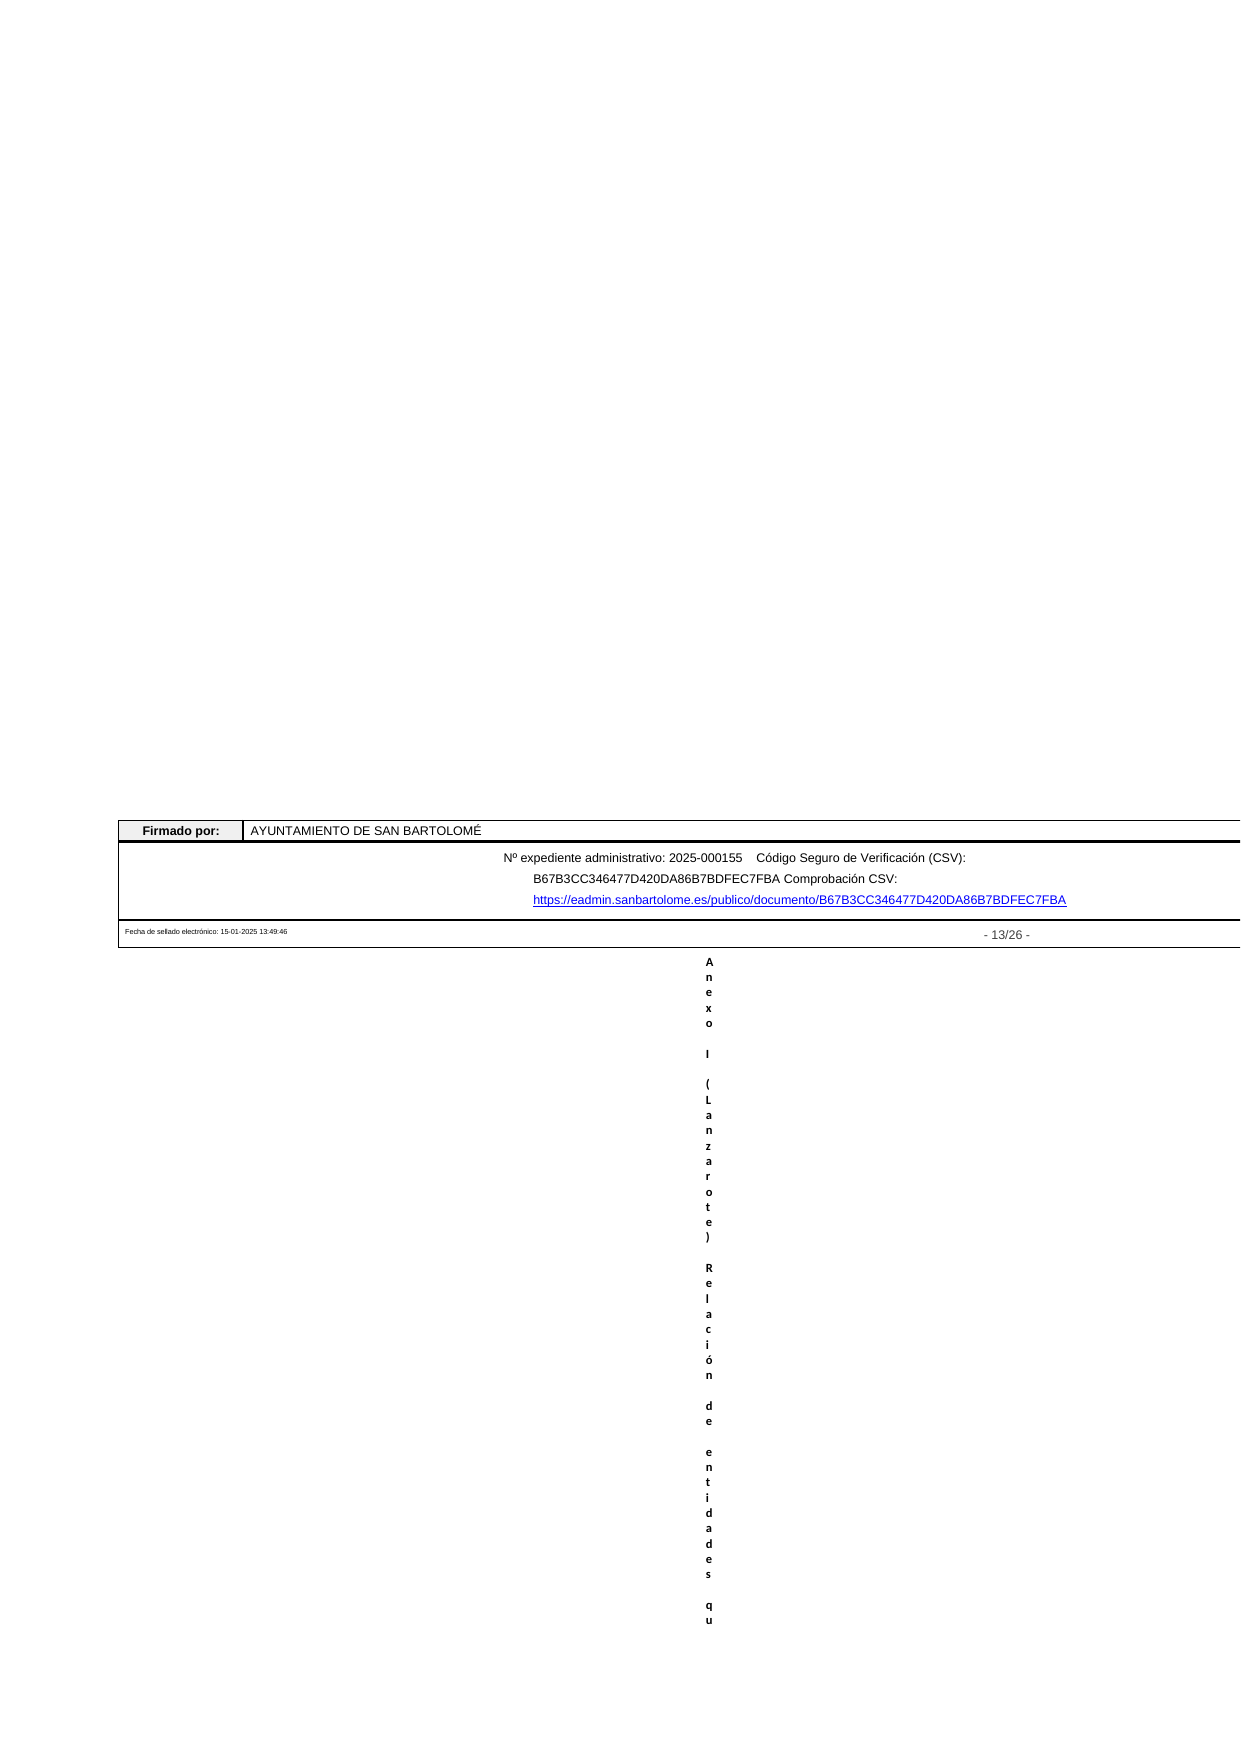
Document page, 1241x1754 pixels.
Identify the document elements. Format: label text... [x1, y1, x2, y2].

table_cell Nº expediente administrativo: 2025-000155 Código Seguro de Verificación (CSV): B67B3CC346477D420DA86B7BDFEC7FBA Comprobación CSV: https://eadmin.sanbartolome.es/publico/documento/B67B3CC346477D420DA86B7BDFEC7FBA [119, 843, 1240, 919]
table_header Firmado por: [119, 821, 242, 840]
table_header AYUNTAMIENTO DE SAN BARTOLOMÉ [244, 821, 1240, 840]
table_cell Fecha de sellado electrónico: 15-01-2025 13:49:46 - 13/26 - Fecha de emisión de esta copia: 15-01-2025 13:49:47 [119, 921, 1240, 947]
